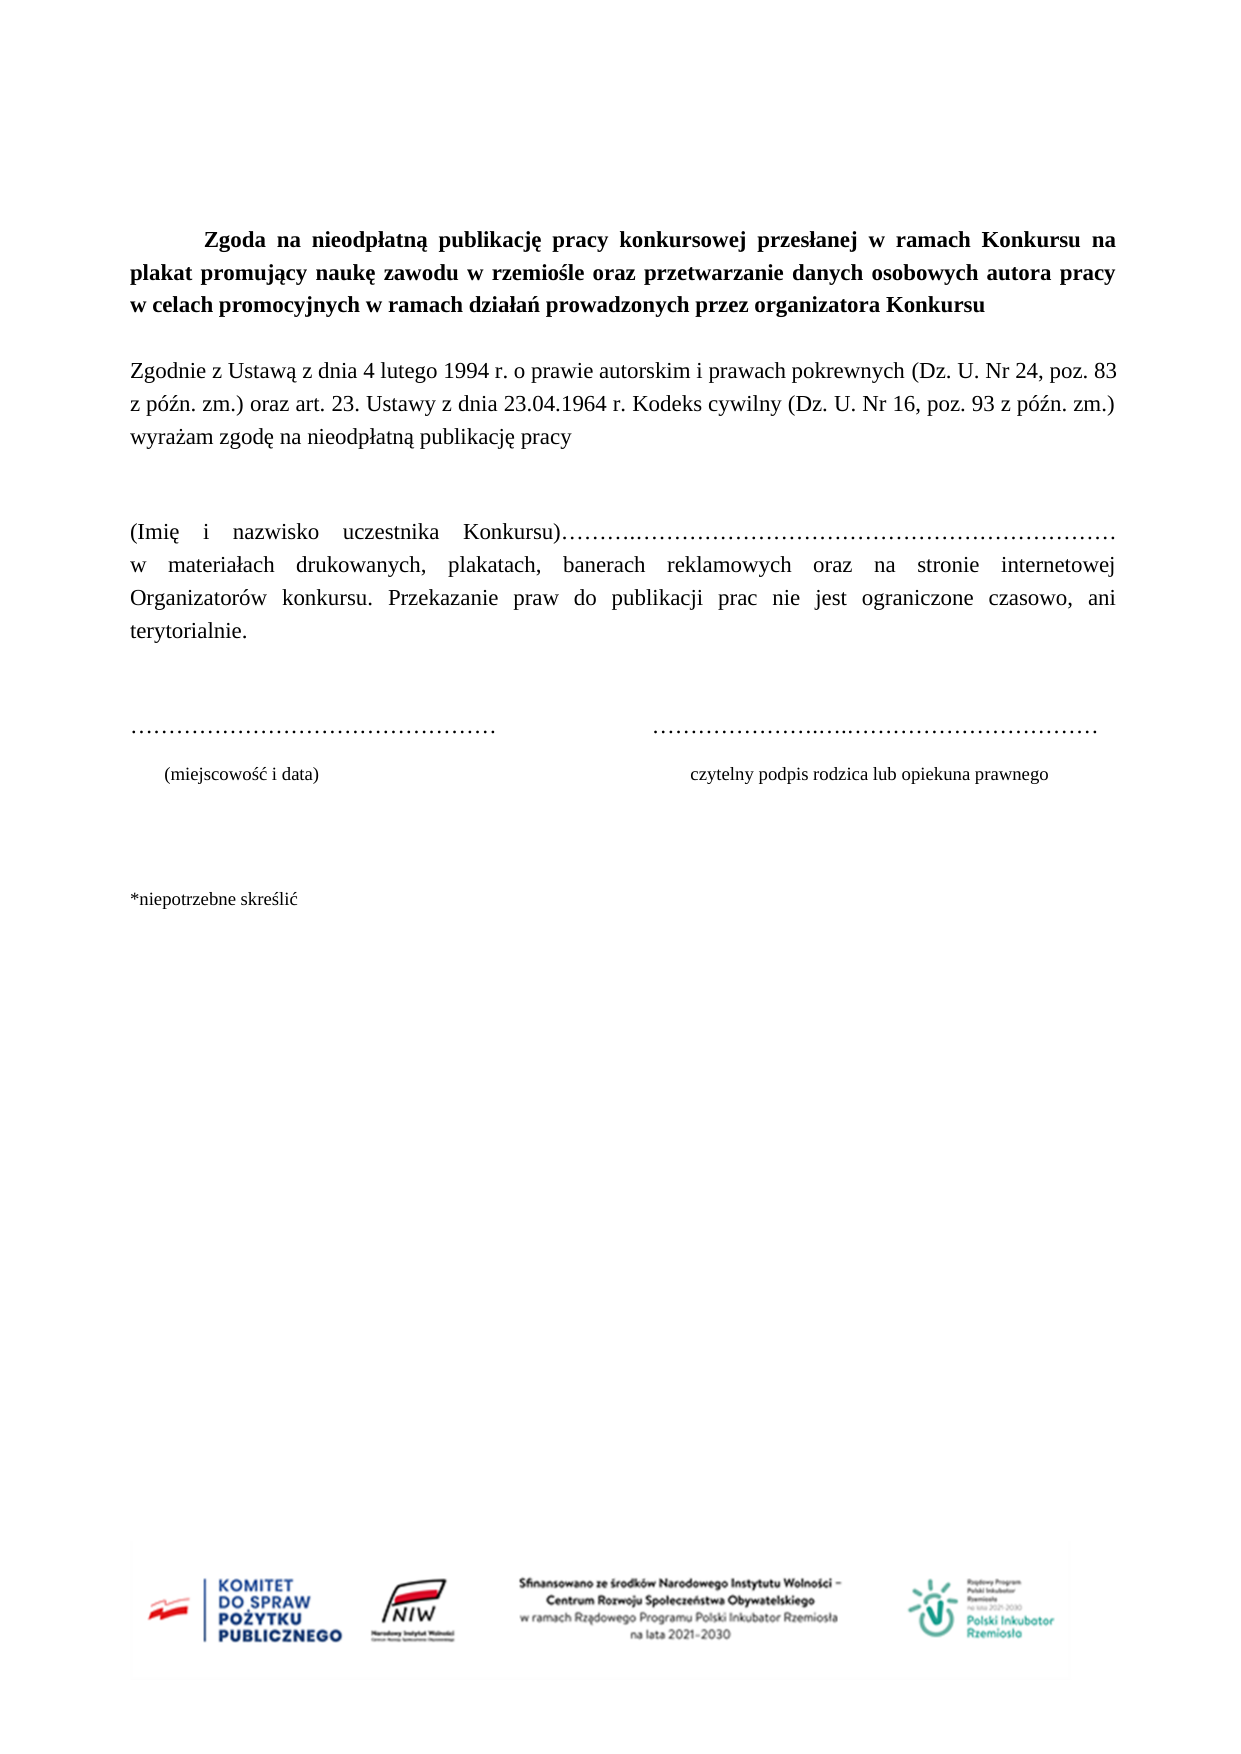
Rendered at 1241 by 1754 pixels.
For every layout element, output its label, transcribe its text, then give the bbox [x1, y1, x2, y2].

text (miejscowość i data) czytelny podpis rodzica lub opiekuna prawnego [130, 759, 1117, 786]
text Zgoda na nieodpłatną publikację pracy konkursowej przesłanej w ramach Konkursu na plakat promujący naukę zawodu w rzemiośle oraz przetwarzanie danych osobowych autora pracy w celach promocyjnych w ramach działań prowadzonych przez organizatora Konkursu [130, 226, 1117, 318]
text *niepotrzebne skreślić [130, 887, 1117, 909]
picture [129, 1541, 1075, 1681]
text (Imię i nazwisko uczestnika Konkursu)……….……………………………………………………… w materiałach drukowanych, plakatach, banerach reklamowych oraz na stronie internetowej Organizatorów konkursu. Przekazanie praw do publikacji prac nie jest ograniczone czasowo, ani terytorialnie. [130, 518, 1117, 643]
text ………………………………………… ………………….….…………………………… [130, 712, 1117, 738]
text Zgodnie z Ustawą z dnia 4 lutego 1994 r. o prawie autorskim i prawach pokrewnych (Dz. U. Nr 24, poz. 83 z późn. zm.) oraz art. 23. Ustawy z dnia 23.04.1964 r. Kodeks cywilny (Dz. U. Nr 16, poz. 93 z późn. zm.) wyrażam zgodę na nieodpłatną publikację pracy [130, 357, 1117, 449]
